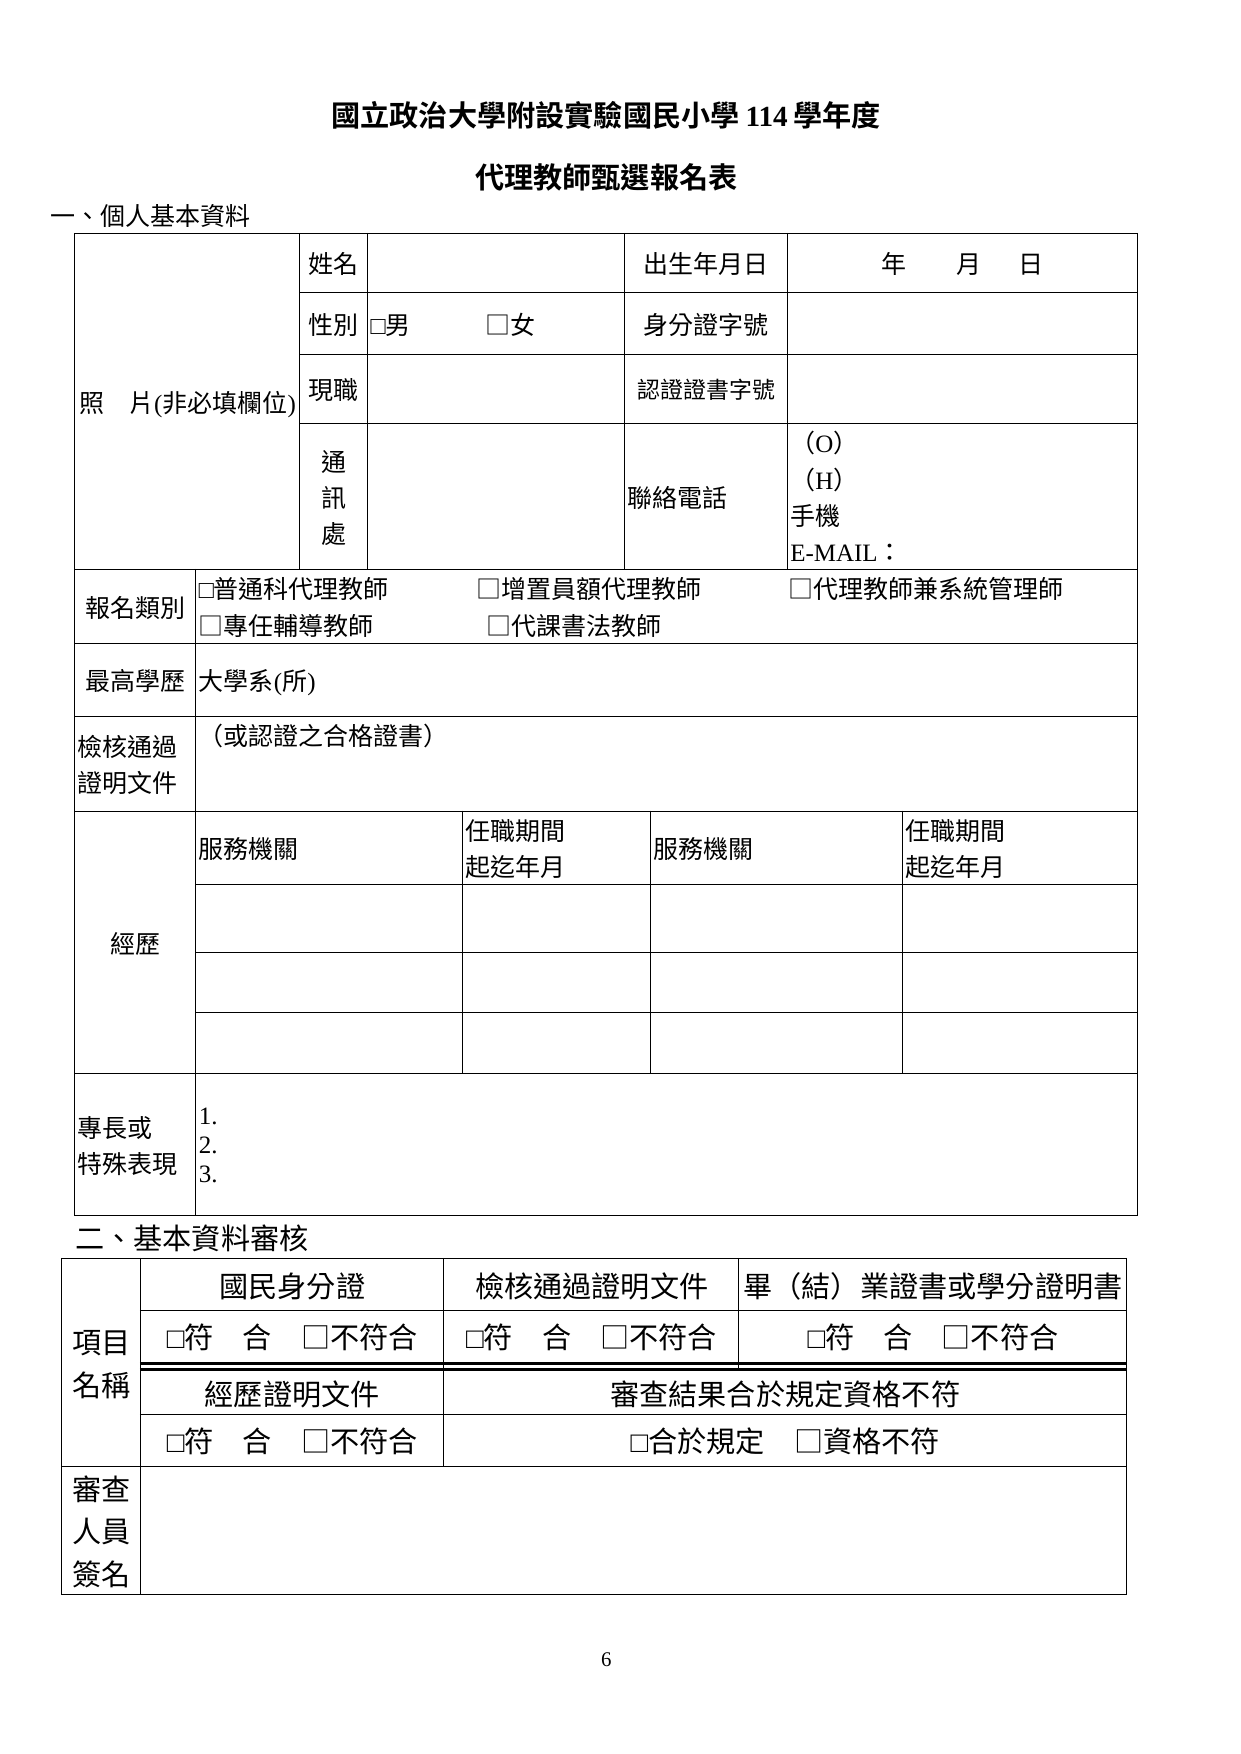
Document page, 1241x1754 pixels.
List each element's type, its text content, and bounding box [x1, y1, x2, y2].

table_header 項目名稱 [62, 1259, 140, 1466]
table_cell 性別 [300, 293, 367, 354]
table_cell 現職 [300, 355, 367, 423]
table_cell 服務機關 [196, 812, 462, 884]
table_cell [196, 885, 462, 952]
table_cell □符 合 □不符合 [141, 1415, 443, 1466]
table_cell 1. 2. 3. [196, 1074, 1137, 1214]
table_header 出生年月日 [625, 234, 787, 292]
table_cell [463, 953, 650, 1012]
table_cell [463, 885, 650, 952]
table_header 檢核通過證明文件 [444, 1259, 738, 1310]
table_header 畢（結）業證書或學分證明書 [739, 1259, 1126, 1310]
table_cell （或認證之合格證書） [196, 717, 1137, 811]
table_cell □合於規定 □資格不符 [444, 1415, 1126, 1466]
table_cell [368, 424, 624, 569]
table_header 年 月 日 [788, 234, 1137, 292]
table_cell □符 合 □不符合 [444, 1311, 738, 1362]
table_header [368, 234, 624, 292]
table_cell 審查結果合於規定資格不符 [444, 1371, 1126, 1414]
table_cell □男 □女 [368, 293, 624, 354]
table_cell 通訊處 [300, 424, 367, 569]
table_header 姓名 [300, 234, 367, 292]
table_cell 大學系(所) [196, 644, 1137, 716]
table_cell 專長或 特殊表現 [75, 1074, 195, 1214]
table_cell [903, 1013, 1137, 1073]
table_cell 身分證字號 [625, 293, 787, 354]
table_cell [651, 885, 902, 952]
table_cell 經歷 [75, 812, 195, 1073]
table_cell 報名類別 [75, 570, 195, 642]
table_cell 任職期間 起迄年月 [903, 812, 1137, 884]
table_cell 服務機關 [651, 812, 902, 884]
table_cell [903, 953, 1137, 1012]
table_cell [651, 953, 902, 1012]
table_cell □符 合 □不符合 [739, 1311, 1126, 1362]
table_cell 經歷證明文件 [141, 1371, 443, 1414]
table_cell [463, 1013, 650, 1073]
table_header 國民身分證 [141, 1259, 443, 1310]
table_cell 最高學歷 [75, 644, 195, 716]
table_header 照 片(非必填欄位) [75, 234, 299, 569]
table_cell 審查人員簽名 [62, 1467, 140, 1594]
table_cell [141, 1467, 1126, 1594]
table_cell 認證證書字號 [625, 355, 787, 423]
table_cell [368, 355, 624, 423]
table_cell 任職期間 起迄年月 [463, 812, 650, 884]
table_cell 檢核通過證明文件 [75, 717, 195, 811]
text 代理教師甄選報名表 [75, 134, 1137, 197]
table_cell □符 合 □不符合 [141, 1311, 443, 1362]
table_cell （O） （H） 手機 E-MAIL： [788, 424, 1137, 569]
text 一、個人基本資料 [50, 197, 1137, 233]
table_cell [788, 355, 1137, 423]
text 二、基本資料審核 [75, 1216, 1137, 1258]
table_cell [788, 293, 1137, 354]
table_cell [196, 953, 462, 1012]
table_cell 聯絡電話 [625, 424, 787, 569]
text 國立政治大學附設實驗國民小學114學年度 [75, 72, 1137, 134]
table_cell [196, 1013, 462, 1073]
table_cell [903, 885, 1137, 952]
table_cell [651, 1013, 902, 1073]
table_cell □普通科代理教師 □增置員額代理教師 □代理教師兼系統管理師 □專任輔導教師 □代課書法教師 [196, 570, 1137, 642]
